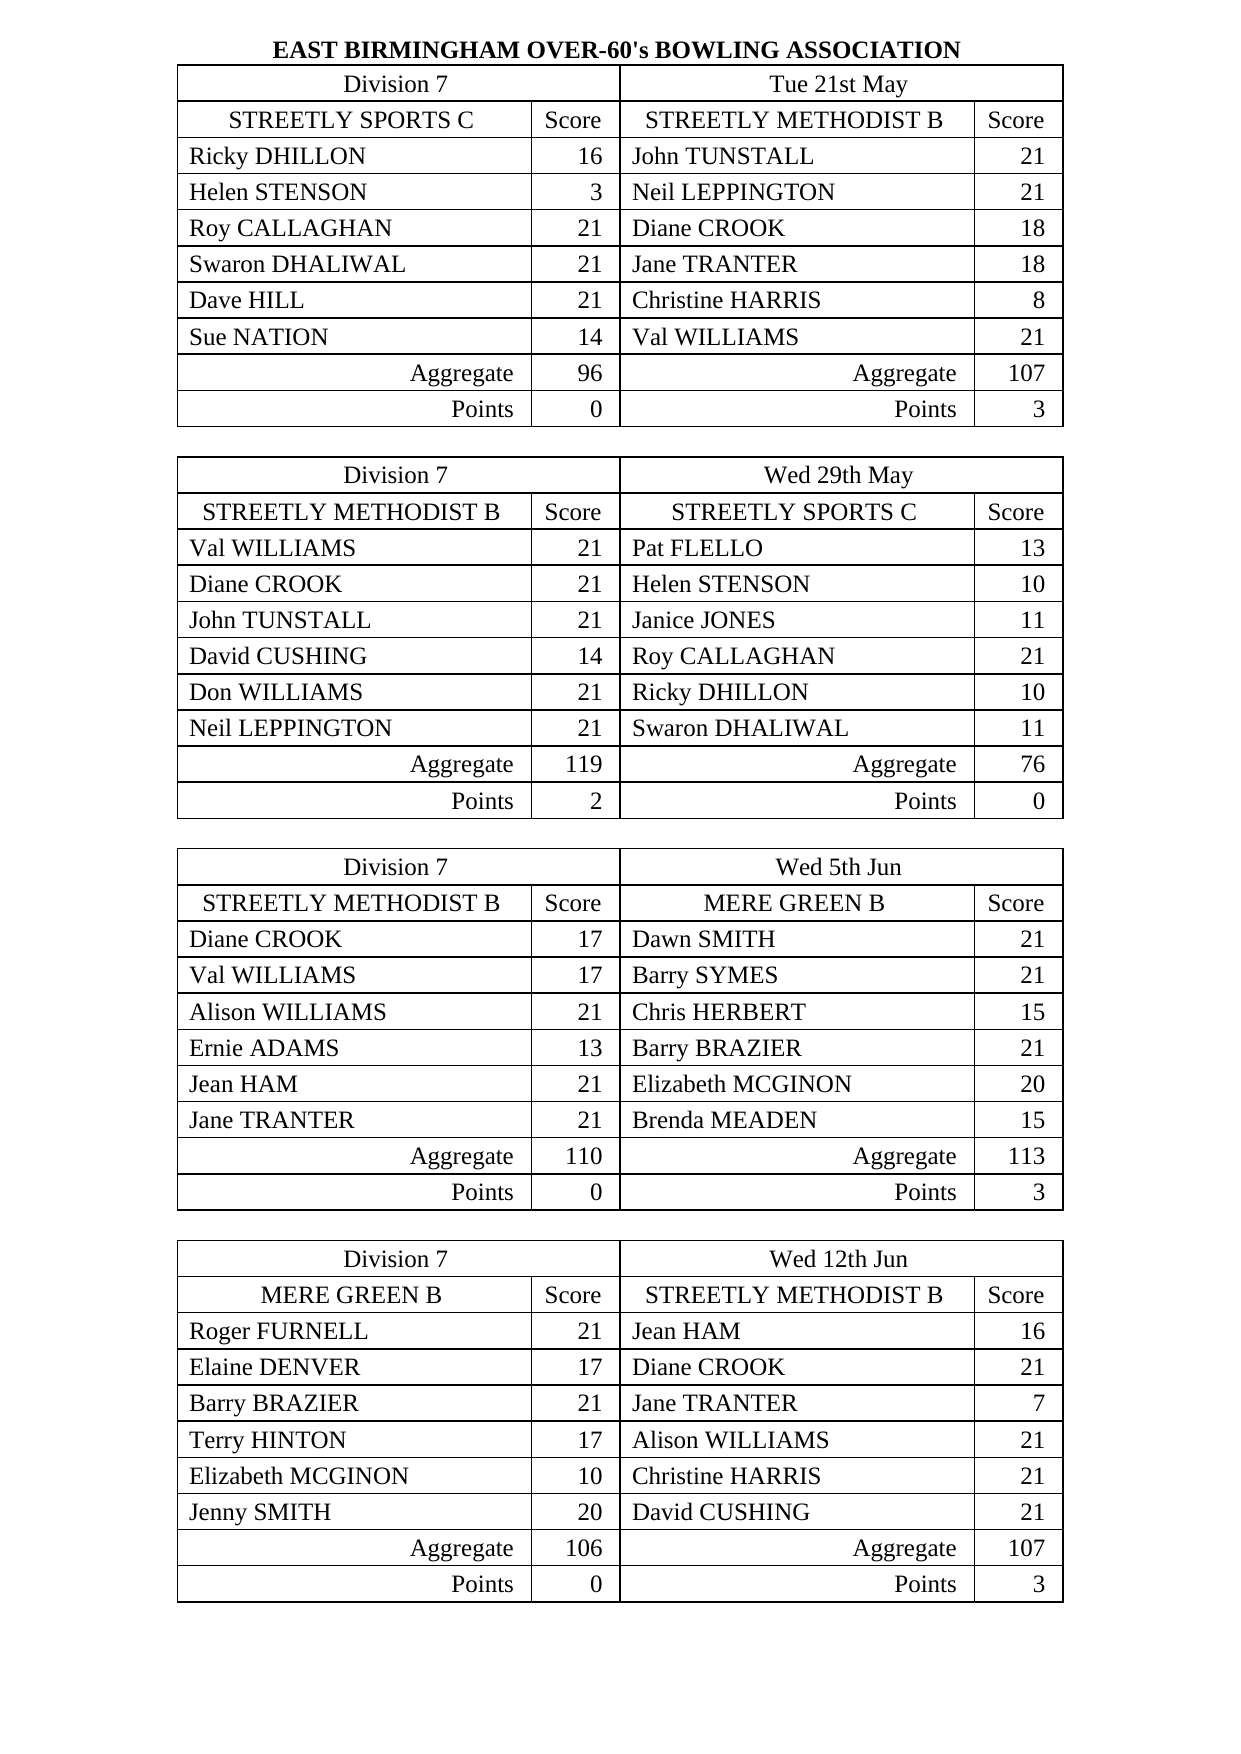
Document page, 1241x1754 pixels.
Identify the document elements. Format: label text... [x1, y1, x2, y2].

table_cell Roy CALLAGHAN [621, 638, 974, 673]
table_cell Points [621, 1566, 974, 1601]
table_cell 21 [975, 1458, 1062, 1492]
table_cell STREETLY METHODIST B [621, 102, 974, 136]
table_cell Aggregate [621, 355, 974, 389]
table_cell 17 [532, 958, 619, 992]
table_cell Christine HARRIS [621, 1458, 974, 1492]
table_cell 21 [975, 638, 1062, 673]
table_cell Diane CROOK [621, 1350, 974, 1384]
table_cell 21 [975, 1494, 1062, 1529]
table_cell Score [532, 494, 619, 528]
table_cell Ricky DHILLON [621, 675, 974, 709]
table_header Division 7 [178, 1241, 619, 1276]
table_cell 21 [975, 319, 1062, 353]
table_cell Jean HAM [621, 1313, 974, 1348]
table_cell Neil LEPPINGTON [178, 711, 531, 745]
table_cell 107 [975, 355, 1062, 389]
table_cell STREETLY METHODIST B [178, 886, 531, 920]
table_cell Score [975, 494, 1062, 528]
table_cell 3 [975, 1175, 1062, 1209]
table_cell 113 [975, 1138, 1062, 1173]
table_cell STREETLY METHODIST B [621, 1277, 974, 1312]
table_cell 18 [975, 210, 1062, 245]
table_cell 14 [532, 638, 619, 673]
table_cell 21 [532, 283, 619, 317]
table_cell 11 [975, 602, 1062, 637]
table_cell Val WILLIAMS [178, 530, 531, 564]
table_cell STREETLY METHODIST B [178, 494, 531, 528]
table_cell 21 [532, 1386, 619, 1420]
table_cell Points [178, 391, 531, 426]
table_cell Points [621, 1175, 974, 1209]
table_cell MERE GREEN B [621, 886, 974, 920]
table_cell 2 [532, 783, 619, 817]
table_cell 15 [975, 994, 1062, 1028]
table_cell 18 [975, 247, 1062, 281]
table_cell Aggregate [621, 1138, 974, 1173]
table_cell Val WILLIAMS [621, 319, 974, 353]
table_cell 3 [975, 1566, 1062, 1601]
table_cell Points [178, 1566, 531, 1601]
table_cell Elizabeth MCGINON [621, 1066, 974, 1101]
table_cell John TUNSTALL [178, 602, 531, 637]
table_cell 21 [975, 174, 1062, 209]
table_cell Val WILLIAMS [178, 958, 531, 992]
table_header Division 7 [178, 849, 619, 884]
table_cell 20 [532, 1494, 619, 1529]
table_cell 21 [532, 566, 619, 601]
table_cell Aggregate [178, 1530, 531, 1565]
table_cell Diane CROOK [178, 566, 531, 601]
table_cell 16 [532, 138, 619, 173]
table_cell Helen STENSON [178, 174, 531, 209]
table_cell Swaron DHALIWAL [621, 711, 974, 745]
table_cell David CUSHING [621, 1494, 974, 1529]
table_cell Score [975, 886, 1062, 920]
table_cell 106 [532, 1530, 619, 1565]
table_cell Diane CROOK [621, 210, 974, 245]
table_cell 21 [975, 922, 1062, 956]
table_cell 0 [532, 391, 619, 426]
table_cell Aggregate [621, 1530, 974, 1565]
table_cell 21 [975, 958, 1062, 992]
table_cell 0 [532, 1175, 619, 1209]
table_cell Christine HARRIS [621, 283, 974, 317]
table_cell 13 [532, 1030, 619, 1064]
table_cell Roy CALLAGHAN [178, 210, 531, 245]
table_cell Jane TRANTER [178, 1102, 531, 1137]
table_cell Pat FLELLO [621, 530, 974, 564]
table_cell Barry BRAZIER [178, 1386, 531, 1420]
table_cell 21 [532, 210, 619, 245]
table_header Wed 29th May [621, 458, 1062, 492]
table_cell Jane TRANTER [621, 247, 974, 281]
table_cell Diane CROOK [178, 922, 531, 956]
table_cell 10 [975, 566, 1062, 601]
table_cell Elizabeth MCGINON [178, 1458, 531, 1492]
table_cell 7 [975, 1386, 1062, 1420]
table_header Division 7 [178, 66, 619, 100]
table_cell 3 [975, 391, 1062, 426]
table_cell 110 [532, 1138, 619, 1173]
table_cell Jane TRANTER [621, 1386, 974, 1420]
table_cell 21 [532, 247, 619, 281]
table_cell Dawn SMITH [621, 922, 974, 956]
table_cell 21 [532, 994, 619, 1028]
table_cell 119 [532, 747, 619, 781]
table_cell Roger FURNELL [178, 1313, 531, 1348]
table_cell 3 [532, 174, 619, 209]
table_cell Terry HINTON [178, 1422, 531, 1456]
table_cell Score [532, 102, 619, 136]
table_cell MERE GREEN B [178, 1277, 531, 1312]
table_cell 21 [532, 602, 619, 637]
table_cell 15 [975, 1102, 1062, 1137]
table_cell Score [532, 886, 619, 920]
table_header Tue 21st May [621, 66, 1062, 100]
table_cell 96 [532, 355, 619, 389]
table_cell 21 [532, 675, 619, 709]
table_cell 21 [532, 1102, 619, 1137]
table_cell 16 [975, 1313, 1062, 1348]
table_cell 10 [975, 675, 1062, 709]
table_cell Sue NATION [178, 319, 531, 353]
table_cell Points [178, 783, 531, 817]
table_header Wed 12th Jun [621, 1241, 1062, 1276]
table_cell Dave HILL [178, 283, 531, 317]
table_cell 21 [975, 1422, 1062, 1456]
table_cell 76 [975, 747, 1062, 781]
table_cell Neil LEPPINGTON [621, 174, 974, 209]
table_header Wed 5th Jun [621, 849, 1062, 884]
table_cell Aggregate [178, 747, 531, 781]
table_cell Points [621, 391, 974, 426]
table_cell 10 [532, 1458, 619, 1492]
table_cell Ricky DHILLON [178, 138, 531, 173]
table_cell Barry SYMES [621, 958, 974, 992]
table_cell STREETLY SPORTS C [178, 102, 531, 136]
table_cell Jean HAM [178, 1066, 531, 1101]
table_cell Score [532, 1277, 619, 1312]
table_cell Don WILLIAMS [178, 675, 531, 709]
table_cell Elaine DENVER [178, 1350, 531, 1384]
table_cell Janice JONES [621, 602, 974, 637]
table_cell 17 [532, 1350, 619, 1384]
table_cell Score [975, 102, 1062, 136]
table_cell 21 [532, 711, 619, 745]
table_cell Chris HERBERT [621, 994, 974, 1028]
table_cell Points [621, 783, 974, 817]
table_cell 21 [532, 1313, 619, 1348]
table_cell John TUNSTALL [621, 138, 974, 173]
table_cell 21 [975, 138, 1062, 173]
table_cell 20 [975, 1066, 1062, 1101]
table_cell 21 [975, 1030, 1062, 1064]
table_cell Brenda MEADEN [621, 1102, 974, 1137]
table_cell Alison WILLIAMS [621, 1422, 974, 1456]
table_cell 0 [532, 1566, 619, 1601]
table_cell STREETLY SPORTS C [621, 494, 974, 528]
table_header Division 7 [178, 458, 619, 492]
table_cell Aggregate [178, 355, 531, 389]
table_cell 8 [975, 283, 1062, 317]
table_cell 14 [532, 319, 619, 353]
table_cell 13 [975, 530, 1062, 564]
table_cell Barry BRAZIER [621, 1030, 974, 1064]
table_cell David CUSHING [178, 638, 531, 673]
table_cell 17 [532, 922, 619, 956]
table_cell Jenny SMITH [178, 1494, 531, 1529]
table_cell Aggregate [178, 1138, 531, 1173]
table_cell Aggregate [621, 747, 974, 781]
table_cell 11 [975, 711, 1062, 745]
table_cell Score [975, 1277, 1062, 1312]
table_cell 17 [532, 1422, 619, 1456]
table_cell Alison WILLIAMS [178, 994, 531, 1028]
table_cell 0 [975, 783, 1062, 817]
table_cell 21 [532, 1066, 619, 1101]
table_cell Ernie ADAMS [178, 1030, 531, 1064]
table_cell Swaron DHALIWAL [178, 247, 531, 281]
table_cell 107 [975, 1530, 1062, 1565]
table_cell 21 [975, 1350, 1062, 1384]
table_cell Helen STENSON [621, 566, 974, 601]
table_cell Points [178, 1175, 531, 1209]
table_cell 21 [532, 530, 619, 564]
